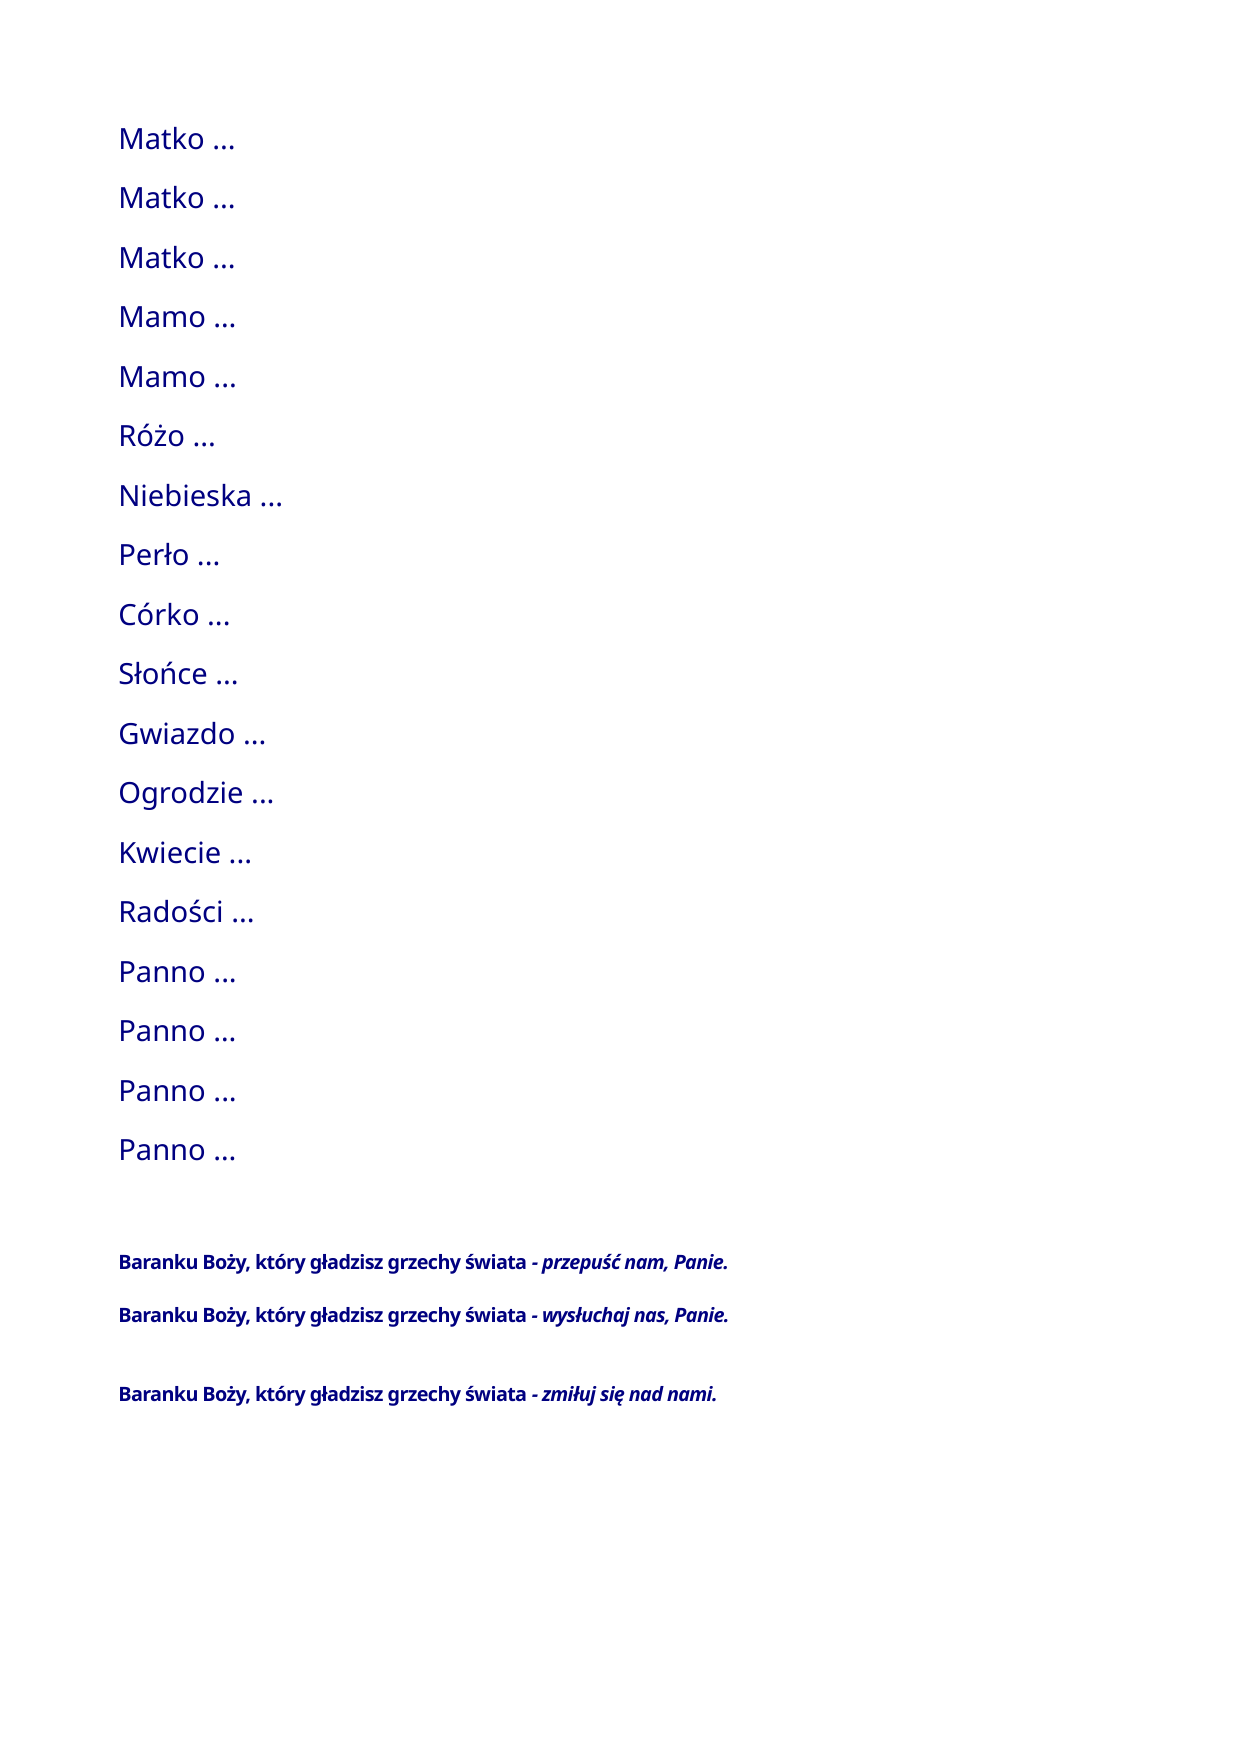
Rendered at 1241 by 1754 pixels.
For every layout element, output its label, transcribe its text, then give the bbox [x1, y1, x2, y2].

text Baranku Boży, który gładzisz grzechy świata - zmiłuj się nad nami. [118, 1380, 1122, 1407]
text Gwiazdo ... [118, 713, 1122, 753]
text Radości ... [118, 891, 1122, 931]
text Perło ... [118, 534, 1122, 574]
text Baranku Boży, który gładzisz grzechy świata - przepuść nam, Panie. [118, 1248, 1122, 1275]
text Mamo … [118, 297, 1122, 336]
text Matko ... [118, 237, 1122, 277]
text Różo ... [118, 416, 1122, 455]
text Kwiecie ... [118, 832, 1122, 872]
text Ogrodzie ... [118, 772, 1122, 812]
text Niebieska ... [118, 475, 1122, 515]
text Matko ... [118, 118, 1122, 158]
text Matko ... [118, 178, 1122, 217]
text Słońce ... [118, 653, 1122, 693]
text Panno … [118, 1129, 1122, 1169]
text Panno ... [118, 1070, 1122, 1109]
text Panno ... [118, 951, 1122, 991]
text Mamo ... [118, 356, 1122, 396]
text Córko ... [118, 594, 1122, 634]
text Baranku Boży, który gładzisz grzechy świata - wysłuchaj nas, Panie. [118, 1301, 1122, 1328]
text Panno … [118, 1010, 1122, 1050]
